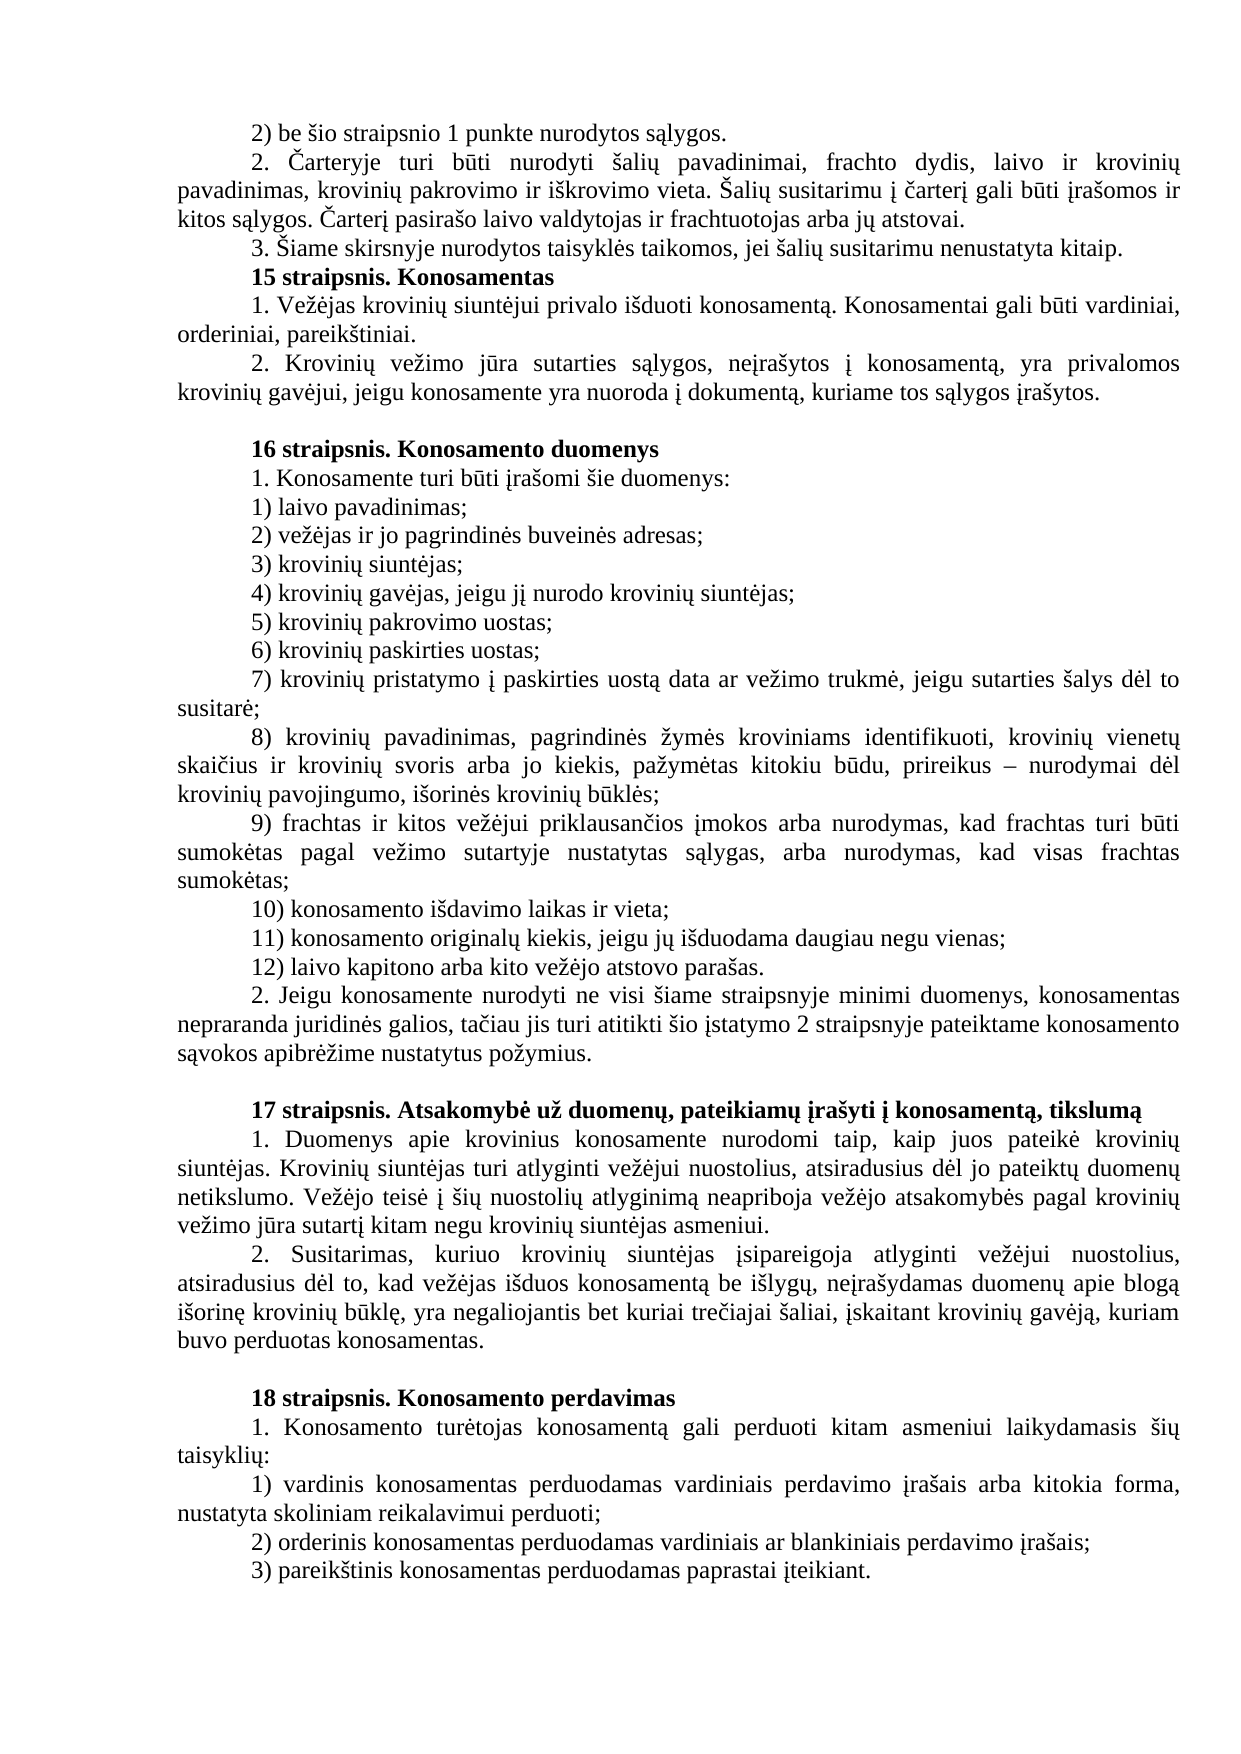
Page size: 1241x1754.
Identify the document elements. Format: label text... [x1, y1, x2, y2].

text 9) frachtas ir kitos vežėjui priklausančios įmokos arba nurodymas, kad frachtas turi būti sumokėtas pagal vežimo sutartyje nustatytas sąlygas, arba nurodymas, kad visas frachtas sumokėtas; [177, 808, 1181, 894]
text 1) vardinis konosamentas perduodamas vardiniais perdavimo įrašais arba kitokia forma, nustatyta skoliniam reikalavimui perduoti; [177, 1469, 1181, 1527]
text 15 straipsnis. Konosamentas [177, 262, 1181, 291]
text 2) be šio straipsnio 1 punkte nurodytos sąlygos. [177, 118, 1181, 147]
text 2. Krovinių vežimo jūra sutarties sąlygos, neįrašytos į konosamentą, yra privalomos krovinių gavėjui, jeigu konosamente yra nuoroda į dokumentą, kuriame tos sąlygos įrašytos. [177, 348, 1181, 406]
text 1. Vežėjas krovinių siuntėjui privalo išduoti konosamentą. Konosamentai gali būti vardiniai, orderiniai, pareikštiniai. [177, 291, 1181, 348]
text 8) krovinių pavadinimas, pagrindinės žymės kroviniams identifikuoti, krovinių vienetų skaičius ir krovinių svoris arba jo kiekis, pažymėtas kitokiu būdu, prireikus – nurodymai dėl krovinių pavojingumo, išorinės krovinių būklės; [177, 722, 1181, 808]
text 11) konosamento originalų kiekis, jeigu jų išduodama daugiau negu vienas; [177, 923, 1181, 952]
text 2. Susitarimas, kuriuo krovinių siuntėjas įsipareigoja atlyginti vežėjui nuostolius, atsiradusius dėl to, kad vežėjas išduos konosamentą be išlygų, neįrašydamas duomenų apie blogą išorinę krovinių būklę, yra negaliojantis bet kuriai trečiajai šaliai, įskaitant krovinių gavėją, kuriam buvo perduotas konosamentas. [177, 1239, 1181, 1354]
text 1. Duomenys apie krovinius konosamente nurodomi taip, kaip juos pateikė krovinių siuntėjas. Krovinių siuntėjas turi atlyginti vežėjui nuostolius, atsiradusius dėl jo pateiktų duomenų netikslumo. Vežėjo teisė į šių nuostolių atlyginimą neapriboja vežėjo atsakomybės pagal krovinių vežimo jūra sutartį kitam negu krovinių siuntėjas asmeniui. [177, 1124, 1181, 1239]
text 4) krovinių gavėjas, jeigu jį nurodo krovinių siuntėjas; [177, 578, 1181, 607]
text 5) krovinių pakrovimo uostas; [177, 607, 1181, 636]
text 12) laivo kapitono arba kito vežėjo atstovo parašas. [177, 952, 1181, 981]
text 1. Konosamento turėtojas konosamentą gali perduoti kitam asmeniui laikydamasis šių taisyklių: [177, 1412, 1181, 1469]
text 2) orderinis konosamentas perduodamas vardiniais ar blankiniais perdavimo įrašais; [177, 1527, 1181, 1556]
text 16 straipsnis. Konosamento duomenys [177, 434, 1181, 463]
text 18 straipsnis. Konosamento perdavimas [177, 1383, 1181, 1412]
text 2. Čarteryje turi būti nurodyti šalių pavadinimai, frachto dydis, laivo ir krovinių pavadinimas, krovinių pakrovimo ir iškrovimo vieta. Šalių susitarimu į čarterį gali būti įrašomos ir kitos sąlygos. Čarterį pasirašo laivo valdytojas ir frachtuotojas arba jų atstovai. [177, 147, 1181, 233]
text 6) krovinių paskirties uostas; [177, 636, 1181, 664]
text 7) krovinių pristatymo į paskirties uostą data ar vežimo trukmė, jeigu sutarties šalys dėl to susitarė; [177, 664, 1181, 722]
text 2) vežėjas ir jo pagrindinės buveinės adresas; [177, 521, 1181, 549]
text 1) laivo pavadinimas; [177, 492, 1181, 521]
text 3) krovinių siuntėjas; [177, 549, 1181, 578]
text 1. Konosamente turi būti įrašomi šie duomenys: [177, 463, 1181, 492]
text 2. Jeigu konosamente nurodyti ne visi šiame straipsnyje minimi duomenys, konosamentas nepraranda juridinės galios, tačiau jis turi atitikti šio įstatymo 2 straipsnyje pateiktame konosamento sąvokos apibrėžime nustatytus požymius. [177, 981, 1181, 1067]
text 17 straipsnis. Atsakomybė už duomenų, pateikiamų įrašyti į konosamentą, tikslumą [177, 1096, 1181, 1124]
text 3. Šiame skirsnyje nurodytos taisyklės taikomos, jei šalių susitarimu nenustatyta kitaip. [177, 233, 1181, 262]
text 10) konosamento išdavimo laikas ir vieta; [177, 894, 1181, 923]
text 3) pareikštinis konosamentas perduodamas paprastai įteikiant. [177, 1556, 1181, 1584]
